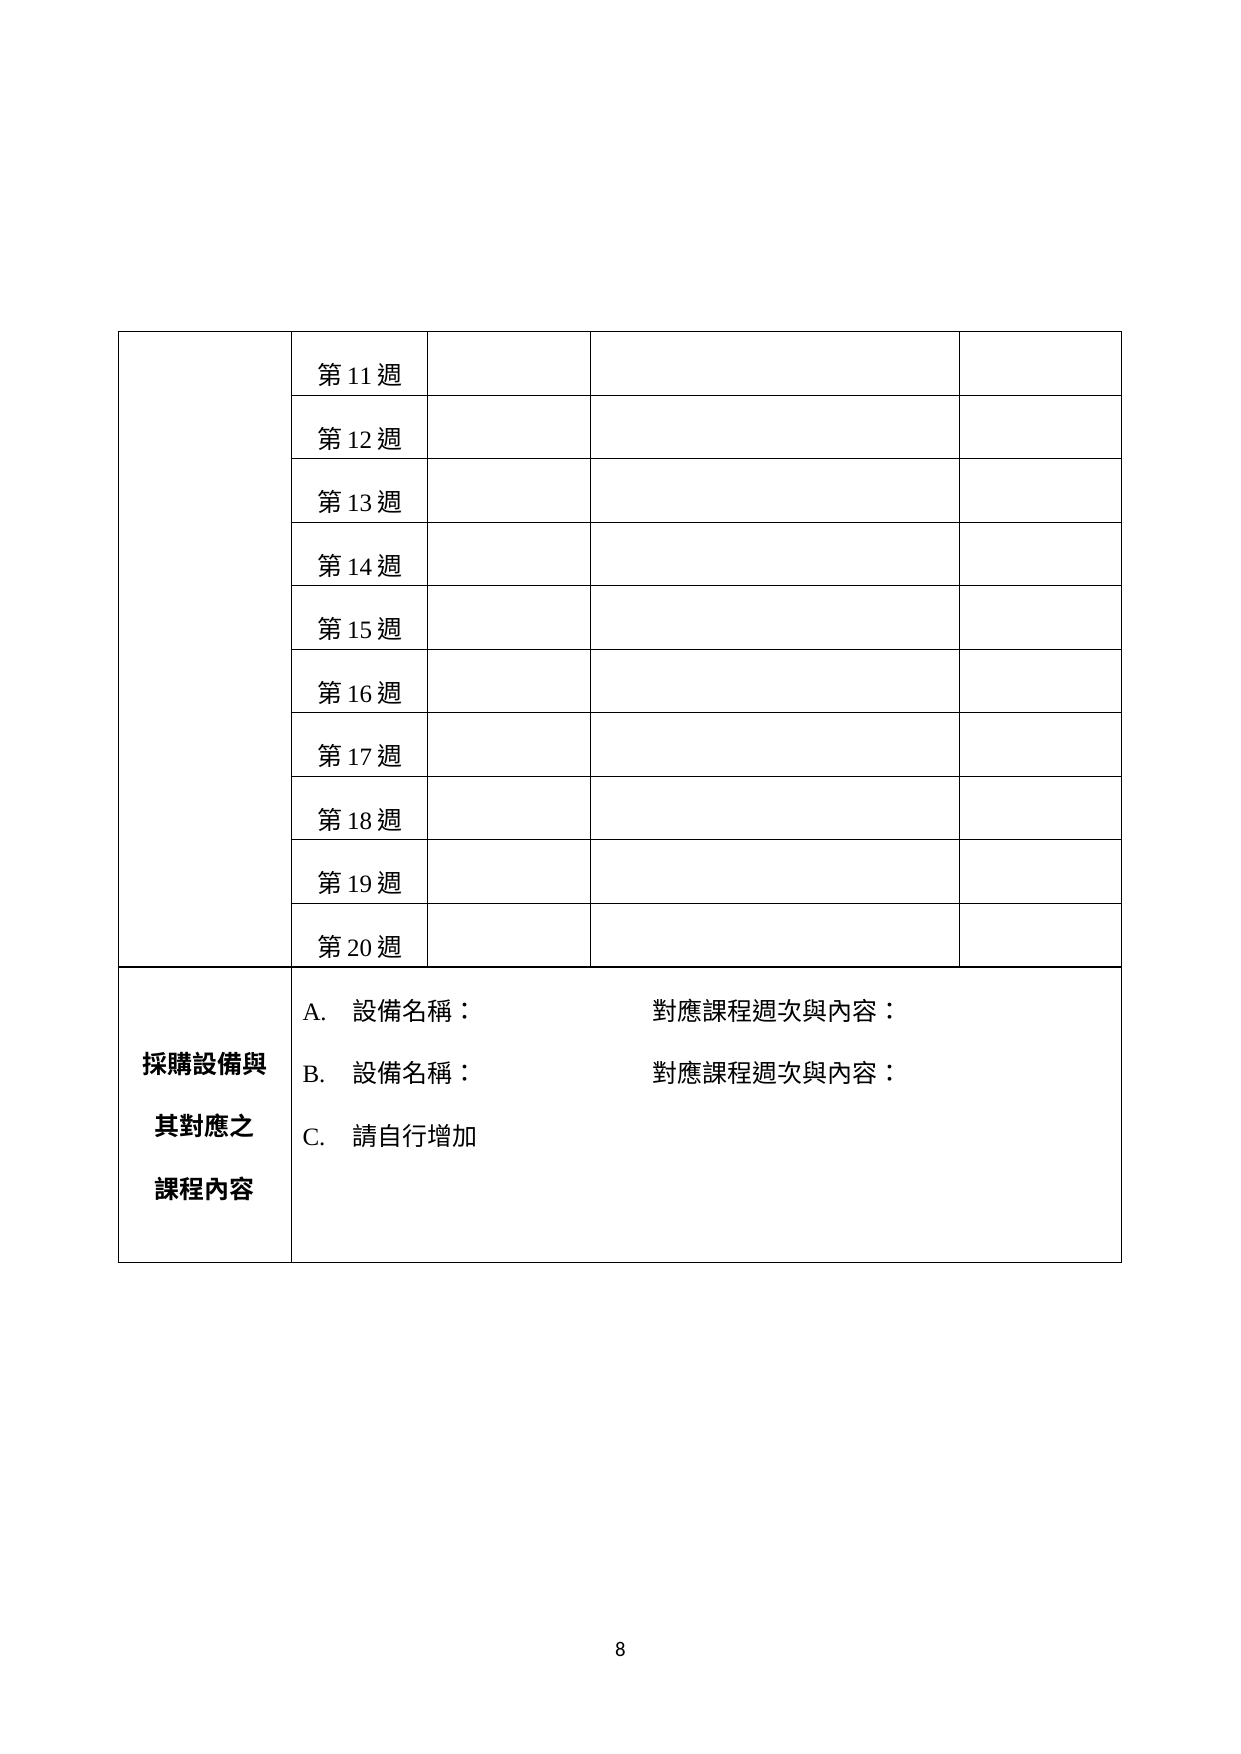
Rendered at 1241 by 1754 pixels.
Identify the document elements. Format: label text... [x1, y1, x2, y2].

table_cell [960, 840, 1121, 903]
table_cell [591, 650, 959, 712]
table_cell 第13週 [292, 459, 427, 522]
table_cell [960, 904, 1121, 966]
table_cell [428, 840, 590, 903]
table_cell [119, 332, 291, 966]
table_cell [960, 523, 1121, 585]
table_cell [960, 396, 1121, 458]
table_cell [591, 523, 959, 585]
table_cell [960, 777, 1121, 839]
table_cell [591, 713, 959, 776]
table_cell 第14週 [292, 523, 427, 585]
table_cell [960, 713, 1121, 776]
table_cell [591, 586, 959, 649]
table_cell [428, 904, 590, 966]
table_cell [428, 713, 590, 776]
table_cell [960, 332, 1121, 394]
table_cell [428, 523, 590, 585]
table_cell [960, 650, 1121, 712]
table_cell 第19週 [292, 840, 427, 903]
table_cell [960, 586, 1121, 649]
table_cell 第18週 [292, 777, 427, 839]
table_cell [591, 396, 959, 458]
table_cell [591, 332, 959, 394]
table_cell 第17週 [292, 713, 427, 776]
table_cell [960, 459, 1121, 522]
table_cell [428, 777, 590, 839]
table_cell 第20週 [292, 904, 427, 966]
table_cell [428, 650, 590, 712]
table_cell [591, 840, 959, 903]
table_cell [428, 459, 590, 522]
table_cell [428, 332, 590, 394]
table_cell 第16週 [292, 650, 427, 712]
table_cell 第11週 [292, 332, 427, 394]
table_cell [591, 459, 959, 522]
table_cell 採購設備與 其對應之 課程內容 [119, 968, 291, 1262]
table_cell 第15週 [292, 586, 427, 649]
table_cell [591, 777, 959, 839]
table_cell [591, 904, 959, 966]
table_cell 設備名稱： 對應課程週次與內容： 設備名稱： 對應課程週次與內容： 請自行增加 [292, 968, 1121, 1262]
table_cell 第12週 [292, 396, 427, 458]
table_cell [428, 586, 590, 649]
table_cell [428, 396, 590, 458]
